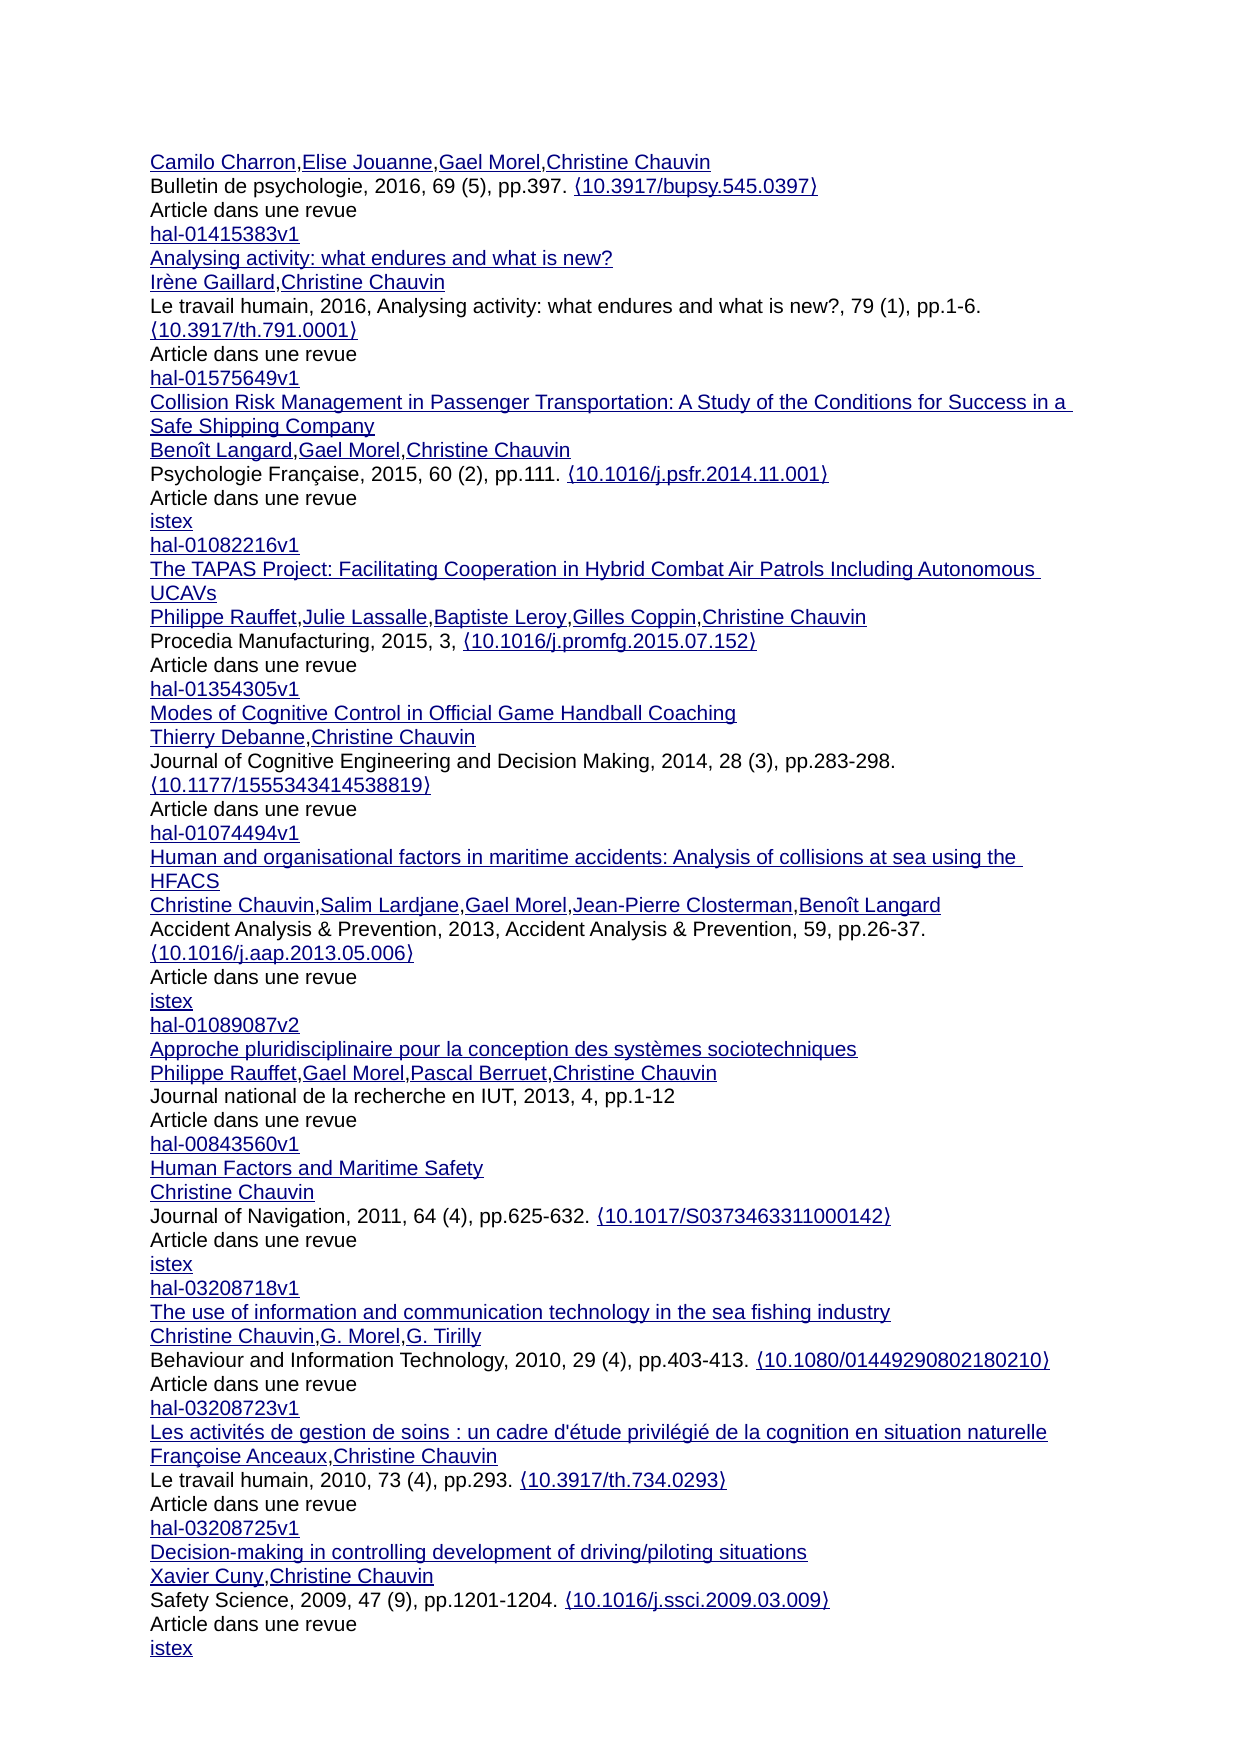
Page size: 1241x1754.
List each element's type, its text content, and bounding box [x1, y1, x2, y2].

table_cell The use of information and communication technology in the sea fishing industry Christine Chauvin,G. Morel,G. Tirilly Behaviour and Information Technology, 2010, 29 (4), pp.403-413. ⟨10.1080/01449290802180210⟩ Article dans une revue hal-03208723v1 [150, 1300, 1090, 1420]
table_cell Collision Risk Management in Passenger Transportation: A Study of the Conditions for Success in a Safe Shipping Company Benoît Langard,Gael Morel,Christine Chauvin Psychologie Française, 2015, 60 (2), pp.111. ⟨10.1016/j.psfr.2014.11.001⟩ Article dans une revue istex hal-01082216v1 [150, 390, 1090, 557]
table_cell Human Factors and Maritime Safety Christine Chauvin Journal of Navigation, 2011, 64 (4), pp.625-632. ⟨10.1017/S0373463311000142⟩ Article dans une revue istex hal-03208718v1 [150, 1156, 1090, 1300]
table_cell Modes of Cognitive Control in Official Game Handball Coaching Thierry Debanne,Christine Chauvin Journal of Cognitive Engineering and Decision Making, 2014, 28 (3), pp.283-298. ⟨10.1177/1555343414538819⟩ Article dans une revue hal-01074494v1 [150, 701, 1090, 845]
table_cell Approche pluridisciplinaire pour la conception des systèmes sociotechniques Philippe Rauffet,Gael Morel,Pascal Berruet,Christine Chauvin Journal national de la recherche en IUT, 2013, 4, pp.1-12 Article dans une revue hal-00843560v1 [150, 1036, 1090, 1156]
table_cell The TAPAS Project: Facilitating Cooperation in Hybrid Combat Air Patrols Including Autonomous UCAVs Philippe Rauffet,Julie Lassalle,Baptiste Leroy,Gilles Coppin,Christine Chauvin Procedia Manufacturing, 2015, 3, ⟨10.1016/j.promfg.2015.07.152⟩ Article dans une revue hal-01354305v1 [150, 557, 1090, 701]
table_cell Decision-making in controlling development of driving/piloting situations Xavier Cuny,Christine Chauvin Safety Science, 2009, 47 (9), pp.1201-1204. ⟨10.1016/j.ssci.2009.03.009⟩ Article dans une revue istex [150, 1540, 1090, 1659]
table_cell Les activités de gestion de soins : un cadre d'étude privilégié de la cognition en situation naturelle Françoise Anceaux,Christine Chauvin Le travail humain, 2010, 73 (4), pp.293. ⟨10.3917/th.734.0293⟩ Article dans une revue hal-03208725v1 [150, 1420, 1090, 1539]
table_cell Human and organisational factors in maritime accidents: Analysis of collisions at sea using the HFACS Christine Chauvin,Salim Lardjane,Gael Morel,Jean-Pierre Closterman,Benoît Langard Accident Analysis & Prevention, 2013, Accident Analysis & Prevention, 59, pp.26-37. ⟨10.1016/j.aap.2013.05.006⟩ Article dans une revue istex hal-01089087v2 [150, 845, 1090, 1036]
table_cell Analysing activity: what endures and what is new? Irène Gaillard,Christine Chauvin Le travail humain, 2016, Analysing activity: what endures and what is new?, 79 (1), pp.1-6. ⟨10.3917/th.791.0001⟩ Article dans une revue hal-01575649v1 [150, 246, 1090, 389]
table_cell Camilo Charron,Elise Jouanne,Gael Morel,Christine Chauvin Bulletin de psychologie, 2016, 69 (5), pp.397. ⟨10.3917/bupsy.545.0397⟩ Article dans une revue hal-01415383v1 [150, 150, 1090, 246]
